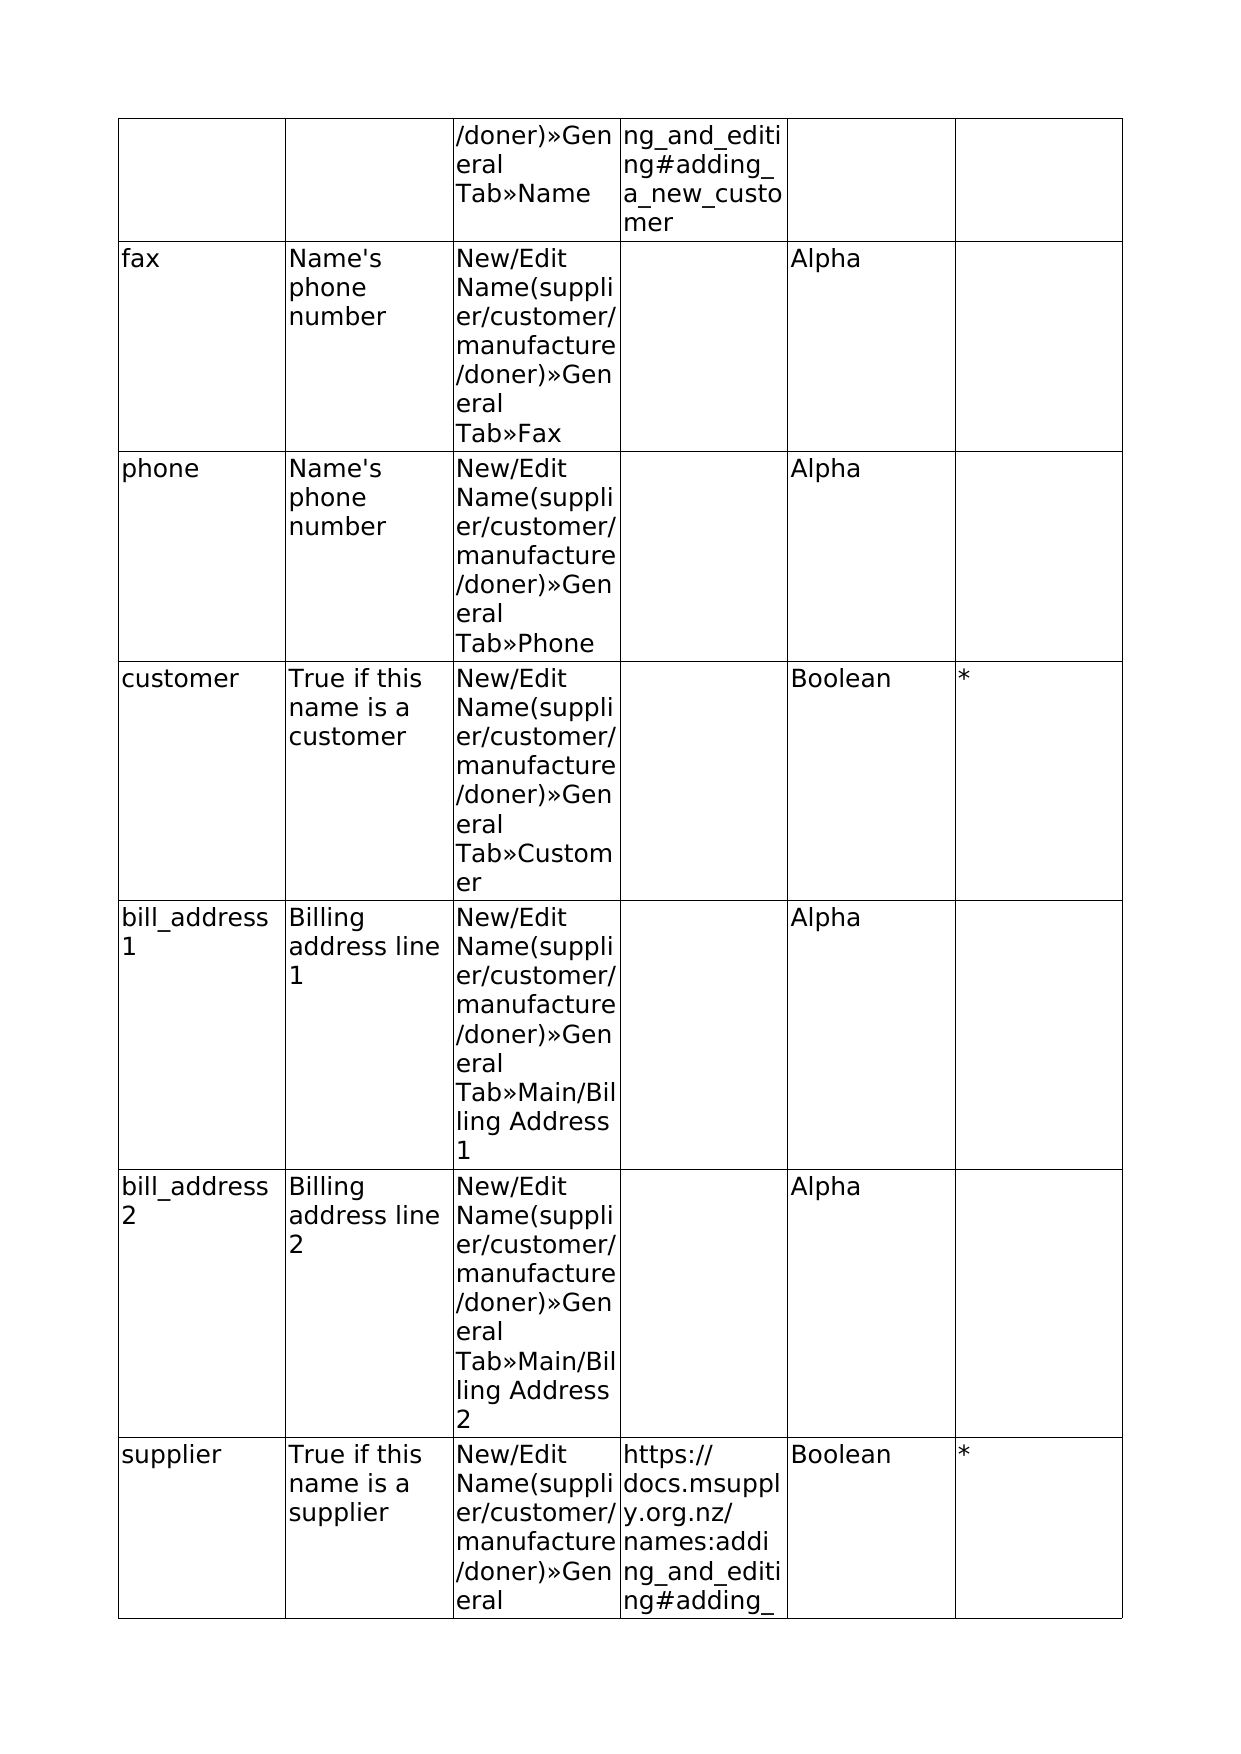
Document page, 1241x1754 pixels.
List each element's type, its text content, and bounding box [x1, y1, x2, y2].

table_cell supplier [119, 1438, 285, 1618]
table_cell [621, 452, 787, 661]
table_cell [621, 242, 787, 451]
table_cell Boolean [788, 1438, 955, 1618]
table_cell Name's phone number [286, 452, 453, 661]
table_cell bill_address2 [119, 1170, 285, 1437]
table_cell [956, 452, 1122, 661]
table_cell True if this name is a supplier [286, 1438, 453, 1618]
table_cell * [956, 662, 1122, 900]
table_cell Billing address line 1 [286, 901, 453, 1169]
table_cell New/Edit Name(supplier/customer/manufacture/doner)»General Tab»Customer [454, 662, 620, 900]
table_cell [956, 1170, 1122, 1437]
table_cell Billing address line 2 [286, 1170, 453, 1437]
table_cell [621, 1170, 787, 1437]
table_cell customer [119, 662, 285, 900]
table_cell /doner)»General Tab»Name [454, 119, 620, 241]
table_cell Alpha [788, 1170, 955, 1437]
table_cell bill_address1 [119, 901, 285, 1169]
table_cell Name's phone number [286, 242, 453, 451]
table_cell [956, 901, 1122, 1169]
table_cell fax [119, 242, 285, 451]
table_cell New/Edit Name(supplier/customer/manufacture/doner)»General [454, 1438, 620, 1618]
table_cell Boolean [788, 662, 955, 900]
table_cell [286, 119, 453, 241]
table_cell New/Edit Name(supplier/customer/manufacture/doner)»General Tab»Fax [454, 242, 620, 451]
table_cell [956, 242, 1122, 451]
table_cell phone [119, 452, 285, 661]
table_cell [956, 119, 1122, 241]
table_cell New/Edit Name(supplier/customer/manufacture/doner)»General Tab»Phone [454, 452, 620, 661]
table_cell ng_and_editing#adding_a_new_customer [621, 119, 787, 241]
table_cell True if this name is a customer [286, 662, 453, 900]
table_cell [119, 119, 285, 241]
table_cell Alpha [788, 242, 955, 451]
table_cell Alpha [788, 452, 955, 661]
table_cell Alpha [788, 901, 955, 1169]
table_cell [621, 901, 787, 1169]
table_cell https://docs.msupply.org.nz/names:adding_and_editing#adding_ [621, 1438, 787, 1618]
table_cell [621, 662, 787, 900]
table_cell New/Edit Name(supplier/customer/manufacture/doner)»General Tab»Main/Billing Address 2 [454, 1170, 620, 1437]
table_cell * [956, 1438, 1122, 1618]
table_cell New/Edit Name(supplier/customer/manufacture/doner)»General Tab»Main/Billing Address 1 [454, 901, 620, 1169]
table_cell [788, 119, 955, 241]
